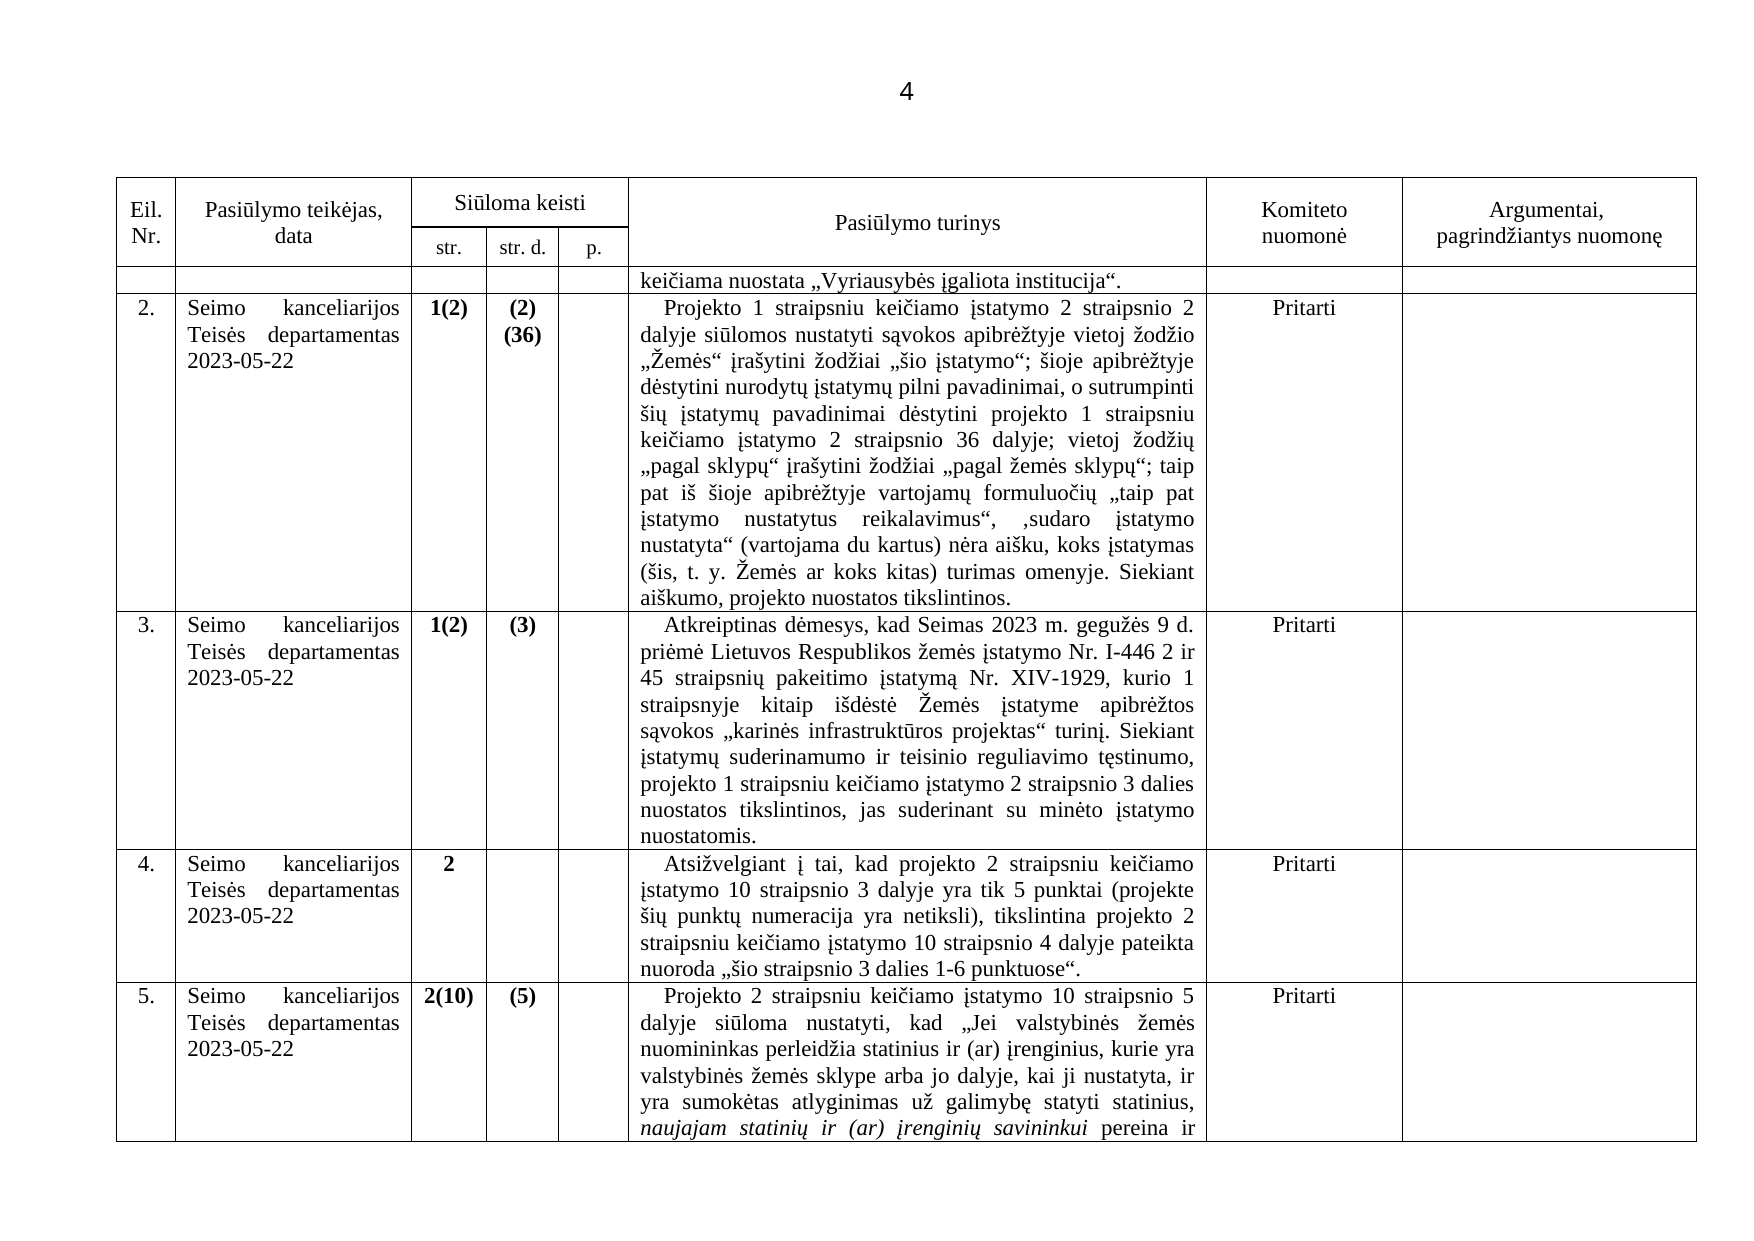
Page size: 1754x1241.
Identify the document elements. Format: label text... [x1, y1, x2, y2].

table_cell [559, 983, 628, 1141]
table_cell keičiama nuostata „Vyriausybės įgaliota institucija“. [629, 267, 1206, 293]
table_cell [1403, 612, 1696, 849]
table_cell Pritarti [1207, 612, 1402, 849]
table_header Siūloma keisti [412, 178, 628, 226]
table_cell str. [412, 228, 486, 266]
table_cell str. d. [487, 228, 558, 266]
table_cell Atkreiptinas dėmesys, kad Seimas 2023 m. gegužės 9 d. priėmė Lietuvos Respublikos žemės įstatymo Nr. I-446 2 ir 45 straipsnių pakeitimo įstatymą Nr. XIV-1929, kurio 1 straipsnyje kitaip išdėstė Žemės įstatyme apibrėžtos sąvokos „karinės infrastruktūros projektas“ turinį. Siekiant įstatymų suderinamumo ir teisinio reguliavimo tęstinumo, projekto 1 straipsniu keičiamo įstatymo 2 straipsnio 3 dalies nuostatos tikslintinos, jas suderinant su minėto įstatymo nuostatomis. [629, 612, 1206, 849]
table_cell 2. [117, 294, 175, 611]
table_header Pasiūlymo turinys [629, 178, 1206, 266]
table_cell (2) (36) [487, 294, 558, 611]
table_cell [1403, 850, 1696, 982]
table_cell Seimo kanceliarijos Teisės departamentas 2023-05-22 [176, 983, 411, 1141]
table_cell [1403, 294, 1696, 611]
table_cell Seimo kanceliarijos Teisės departamentas 2023-05-22 [176, 294, 411, 611]
table_cell 4. [117, 850, 175, 982]
table_cell [487, 850, 558, 982]
table_cell (5) [487, 983, 558, 1141]
table_cell 2(10) [412, 983, 486, 1141]
table_cell 1(2) [412, 294, 486, 611]
table_cell Pritarti [1207, 294, 1402, 611]
table_cell [117, 267, 175, 293]
table_cell 3. [117, 612, 175, 849]
table_cell 2 [412, 850, 486, 982]
table_cell [176, 267, 411, 293]
table_cell [559, 612, 628, 849]
table_cell Seimo kanceliarijos Teisės departamentas 2023-05-22 [176, 612, 411, 849]
table_header Eil. Nr. [117, 178, 175, 266]
table_header Pasiūlymo teikėjas, data [176, 178, 411, 266]
table_cell [487, 267, 558, 293]
table_cell [1403, 983, 1696, 1141]
table_cell [412, 267, 486, 293]
table_cell p. [559, 228, 628, 266]
table_cell [559, 267, 628, 293]
table_cell [1403, 267, 1696, 293]
table_header Argumentai, pagrindžiantys nuomonę [1403, 178, 1696, 266]
table_cell Projekto 2 straipsniu keičiamo įstatymo 10 straipsnio 5 dalyje siūloma nustatyti, kad „Jei valstybinės žemės nuomininkas perleidžia statinius ir (ar) įrenginius, kurie yra valstybinės žemės sklype arba jo dalyje, kai ji nustatyta, ir yra sumokėtas atlyginimas už galimybę statyti statinius, naujajam statinių ir (ar) įrenginių savininkui pereina ir [629, 983, 1206, 1141]
table_cell Pritarti [1207, 983, 1402, 1141]
table_cell 5. [117, 983, 175, 1141]
table_cell [559, 850, 628, 982]
table_cell [1207, 267, 1402, 293]
table_cell Pritarti [1207, 850, 1402, 982]
table_cell Projekto 1 straipsniu keičiamo įstatymo 2 straipsnio 2 dalyje siūlomos nustatyti sąvokos apibrėžtyje vietoj žodžio „Žemės“ įrašytini žodžiai „šio įstatymo“; šioje apibrėžtyje dėstytini nurodytų įstatymų pilni pavadinimai, o sutrumpinti šių įstatymų pavadinimai dėstytini projekto 1 straipsniu keičiamo įstatymo 2 straipsnio 36 dalyje; vietoj žodžių „pagal sklypų“ įrašytini žodžiai „pagal žemės sklypų“; taip pat iš šioje apibrėžtyje vartojamų formuluočių „taip pat įstatymo nustatytus reikalavimus“, ‚sudaro įstatymo nustatyta“ (vartojama du kartus) nėra aišku, koks įstatymas (šis, t. y. Žemės ar koks kitas) turimas omenyje. Siekiant aiškumo, projekto nuostatos tikslintinos. [629, 294, 1206, 611]
table_header Komiteto nuomonė [1207, 178, 1402, 266]
table_cell Seimo kanceliarijos Teisės departamentas 2023-05-22 [176, 850, 411, 982]
table_cell [559, 294, 628, 611]
table_cell Atsižvelgiant į tai, kad projekto 2 straipsniu keičiamo įstatymo 10 straipsnio 3 dalyje yra tik 5 punktai (projekte šių punktų numeracija yra netiksli), tikslintina projekto 2 straipsniu keičiamo įstatymo 10 straipsnio 4 dalyje pateikta nuoroda „šio straipsnio 3 dalies 1-6 punktuose“. [629, 850, 1206, 982]
table_cell (3) [487, 612, 558, 849]
table_cell 1(2) [412, 612, 486, 849]
